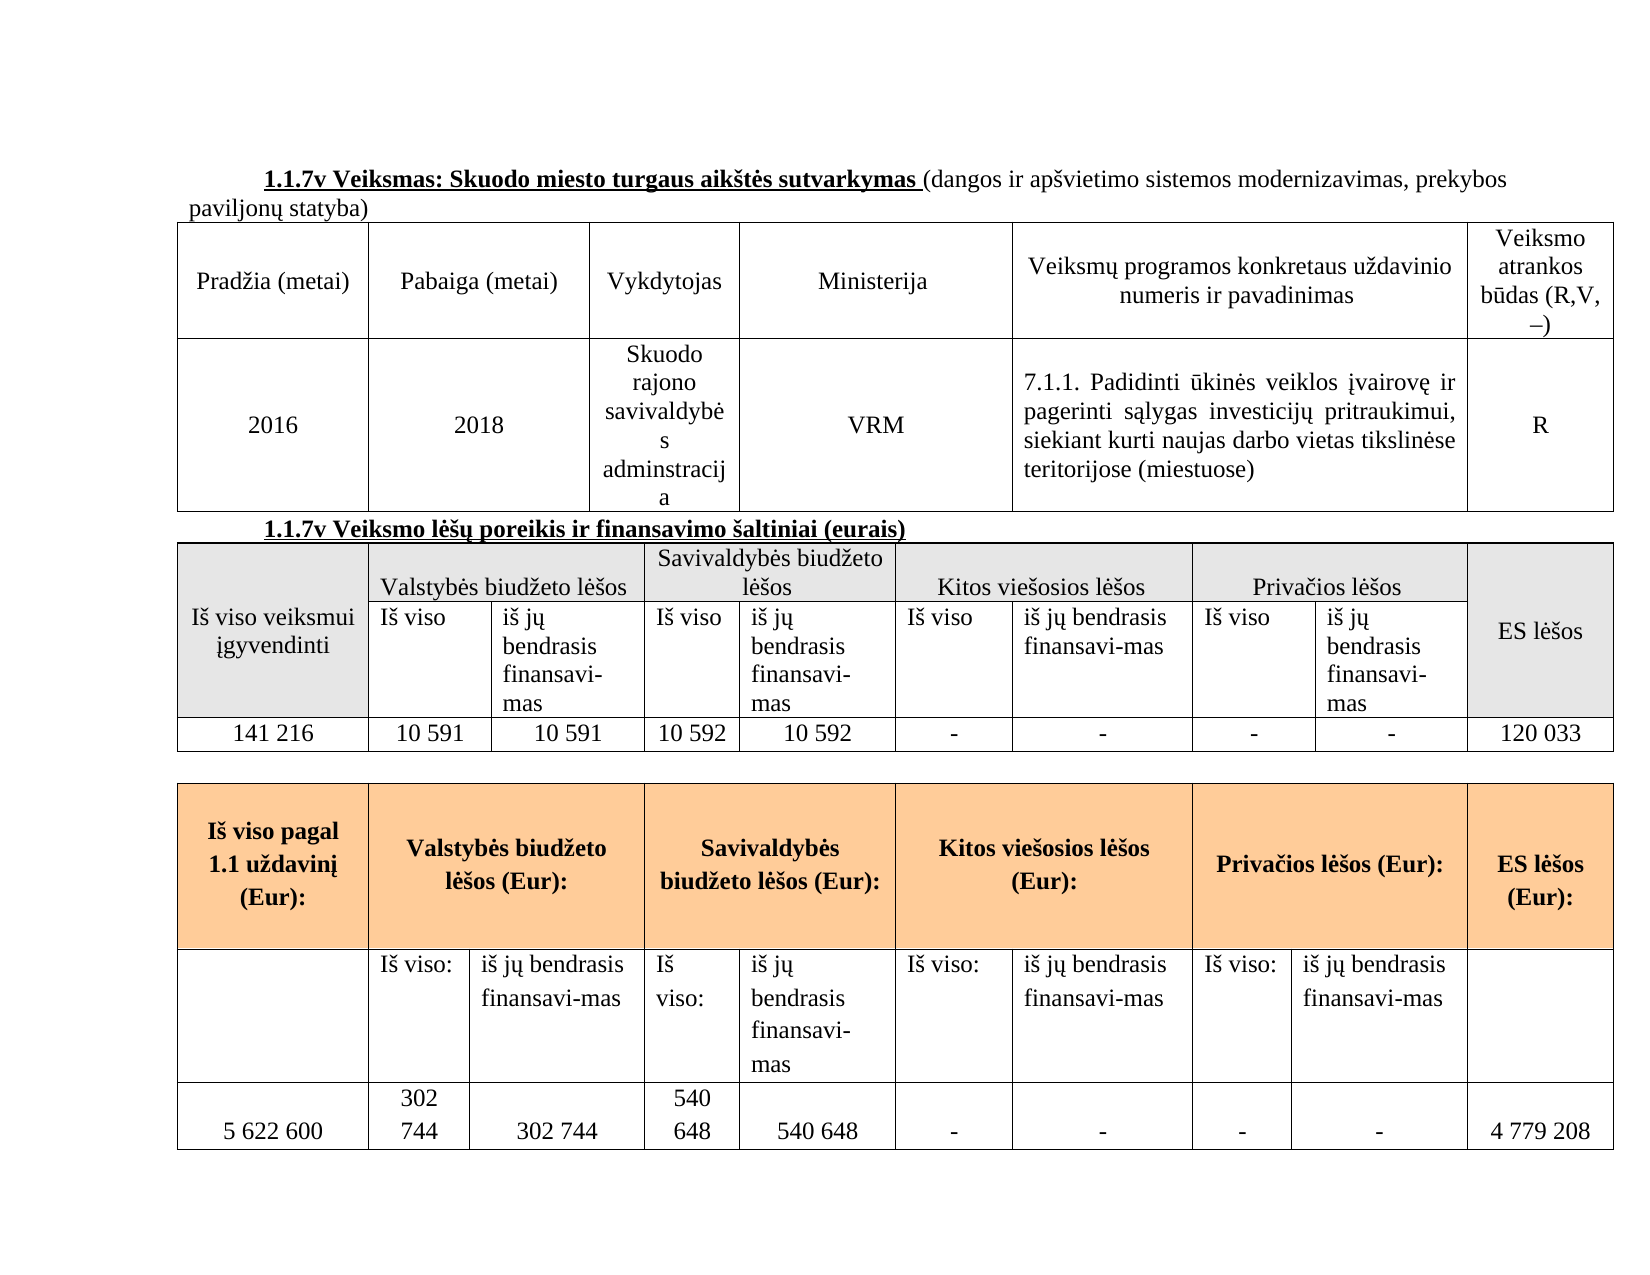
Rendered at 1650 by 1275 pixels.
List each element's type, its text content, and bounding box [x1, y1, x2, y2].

table_cell Valstybės biudžeto lėšos [369, 544, 644, 601]
table_cell Ministerija [740, 223, 1012, 338]
table_cell iš jų bendrasis finansavi-mas [740, 602, 895, 717]
table_cell [869, 752, 919, 782]
table_cell Savivaldybės biudžeto lėšos (Eur): [645, 784, 895, 948]
table_cell [740, 752, 869, 782]
table_cell iš jų bendrasis finansavi-mas [492, 602, 644, 717]
table_cell Kitos viešosios lėšos [896, 544, 1192, 601]
table_cell Iš viso [896, 602, 1012, 717]
table_cell [1467, 752, 1613, 782]
table_cell [177, 752, 286, 782]
table_cell [1123, 752, 1193, 782]
table_cell [1468, 950, 1613, 1082]
table_cell 10 591 [369, 718, 491, 751]
table_cell Iš viso pagal 1.1 uždavinį (Eur): [178, 784, 368, 948]
table_cell [369, 752, 491, 782]
table_cell VRM [740, 339, 1012, 511]
table_cell 7.1.1. Padidinti ūkinės veiklos įvairovę ir pagerinti sąlygas investicijų pritraukimui, siekiant kurti naujas darbo vietas tikslinėse teritorijose (miestuose) [1013, 339, 1467, 511]
table_cell Iš viso veiksmui įgyvendinti [178, 544, 368, 717]
table_cell 302 744 [369, 1083, 469, 1149]
table_cell iš jų bendrasis finansavi-mas [740, 950, 895, 1082]
table_cell Iš viso: [645, 950, 739, 1082]
table_cell Iš viso: [369, 950, 469, 1082]
table_cell ES lėšos (Eur): [1468, 784, 1613, 948]
table_cell 10 592 [740, 718, 895, 751]
table_cell iš jų bendrasis finansavi-mas [1013, 602, 1192, 717]
table_cell [645, 752, 739, 782]
table_cell Privačios lėšos [1193, 544, 1467, 601]
table_cell - [1316, 718, 1467, 751]
table_cell 540 648 [740, 1083, 895, 1149]
table_cell [177, 1150, 1613, 1201]
table_cell [1424, 752, 1467, 782]
table_cell Veiksmo atrankos būdas (R,V, –) [1468, 223, 1613, 338]
table_cell 2016 [178, 339, 368, 511]
table_cell [919, 752, 1012, 782]
table_cell 141 216 [178, 718, 368, 751]
table_cell Pabaiga (metai) [369, 223, 589, 338]
table_cell iš jų bendrasis finansavi-mas [1013, 950, 1192, 1082]
table_cell [589, 752, 644, 782]
table_cell [491, 752, 589, 782]
table_cell Skuodo rajono savivaldybės adminstracija [590, 339, 739, 511]
table_cell Iš viso: [1193, 950, 1291, 1082]
table_cell Iš viso [1193, 602, 1315, 717]
table_cell - [1193, 1083, 1291, 1149]
table_cell 1.1.7v Veiksmo lėšų poreikis ir finansavimo šaltiniai (eurais) [177, 512, 1613, 542]
table_cell [178, 950, 368, 1082]
table_cell 540 648 [645, 1083, 739, 1149]
table_cell ES lėšos [1468, 544, 1613, 717]
table_cell R [1468, 339, 1613, 511]
table_cell [1193, 752, 1315, 782]
table_cell iš jų bendrasis finansavi-mas [1292, 950, 1467, 1082]
table_cell 1.1.7v Veiksmas: Skuodo miesto turgaus aikštės sutvarkymas (dangos ir apšvietimo sistemos modernizavimas, prekybos paviljonų statyba) [177, 133, 1613, 222]
table_cell Iš viso [645, 602, 739, 717]
table_cell Kitos viešosios lėšos (Eur): [896, 784, 1192, 948]
table_cell - [896, 718, 1012, 751]
table_cell Valstybės biudžeto lėšos (Eur): [369, 784, 644, 948]
table_cell - [1013, 718, 1192, 751]
table_cell 2018 [369, 339, 589, 511]
table_cell Veiksmų programos konkretaus uždavinio numeris ir pavadinimas [1013, 223, 1467, 338]
table_cell Vykdytojas [590, 223, 739, 338]
table_cell - [896, 1083, 1012, 1149]
table_cell 10 591 [492, 718, 644, 751]
table_cell Iš viso: [896, 950, 1012, 1082]
table_cell 302 744 [470, 1083, 644, 1149]
table_cell Savivaldybės biudžeto lėšos [645, 544, 895, 601]
table_cell [286, 752, 369, 782]
table_cell 5 622 600 [178, 1083, 368, 1149]
table_cell [1315, 752, 1424, 782]
table_cell 120 033 [1468, 718, 1613, 751]
table_cell - [1292, 1083, 1467, 1149]
table_cell 10 592 [645, 718, 739, 751]
table_cell Privačios lėšos (Eur): [1193, 784, 1467, 948]
table_cell Pradžia (metai) [178, 223, 368, 338]
table_cell - [1013, 1083, 1192, 1149]
table_cell 4 779 208 [1468, 1083, 1613, 1149]
table_cell Iš viso [369, 602, 491, 717]
table_cell - [1193, 718, 1315, 751]
table_cell iš jų bendrasis finansavi-mas [1316, 602, 1467, 717]
table_cell [1012, 752, 1123, 782]
table_cell iš jų bendrasis finansavi-mas [470, 950, 644, 1082]
